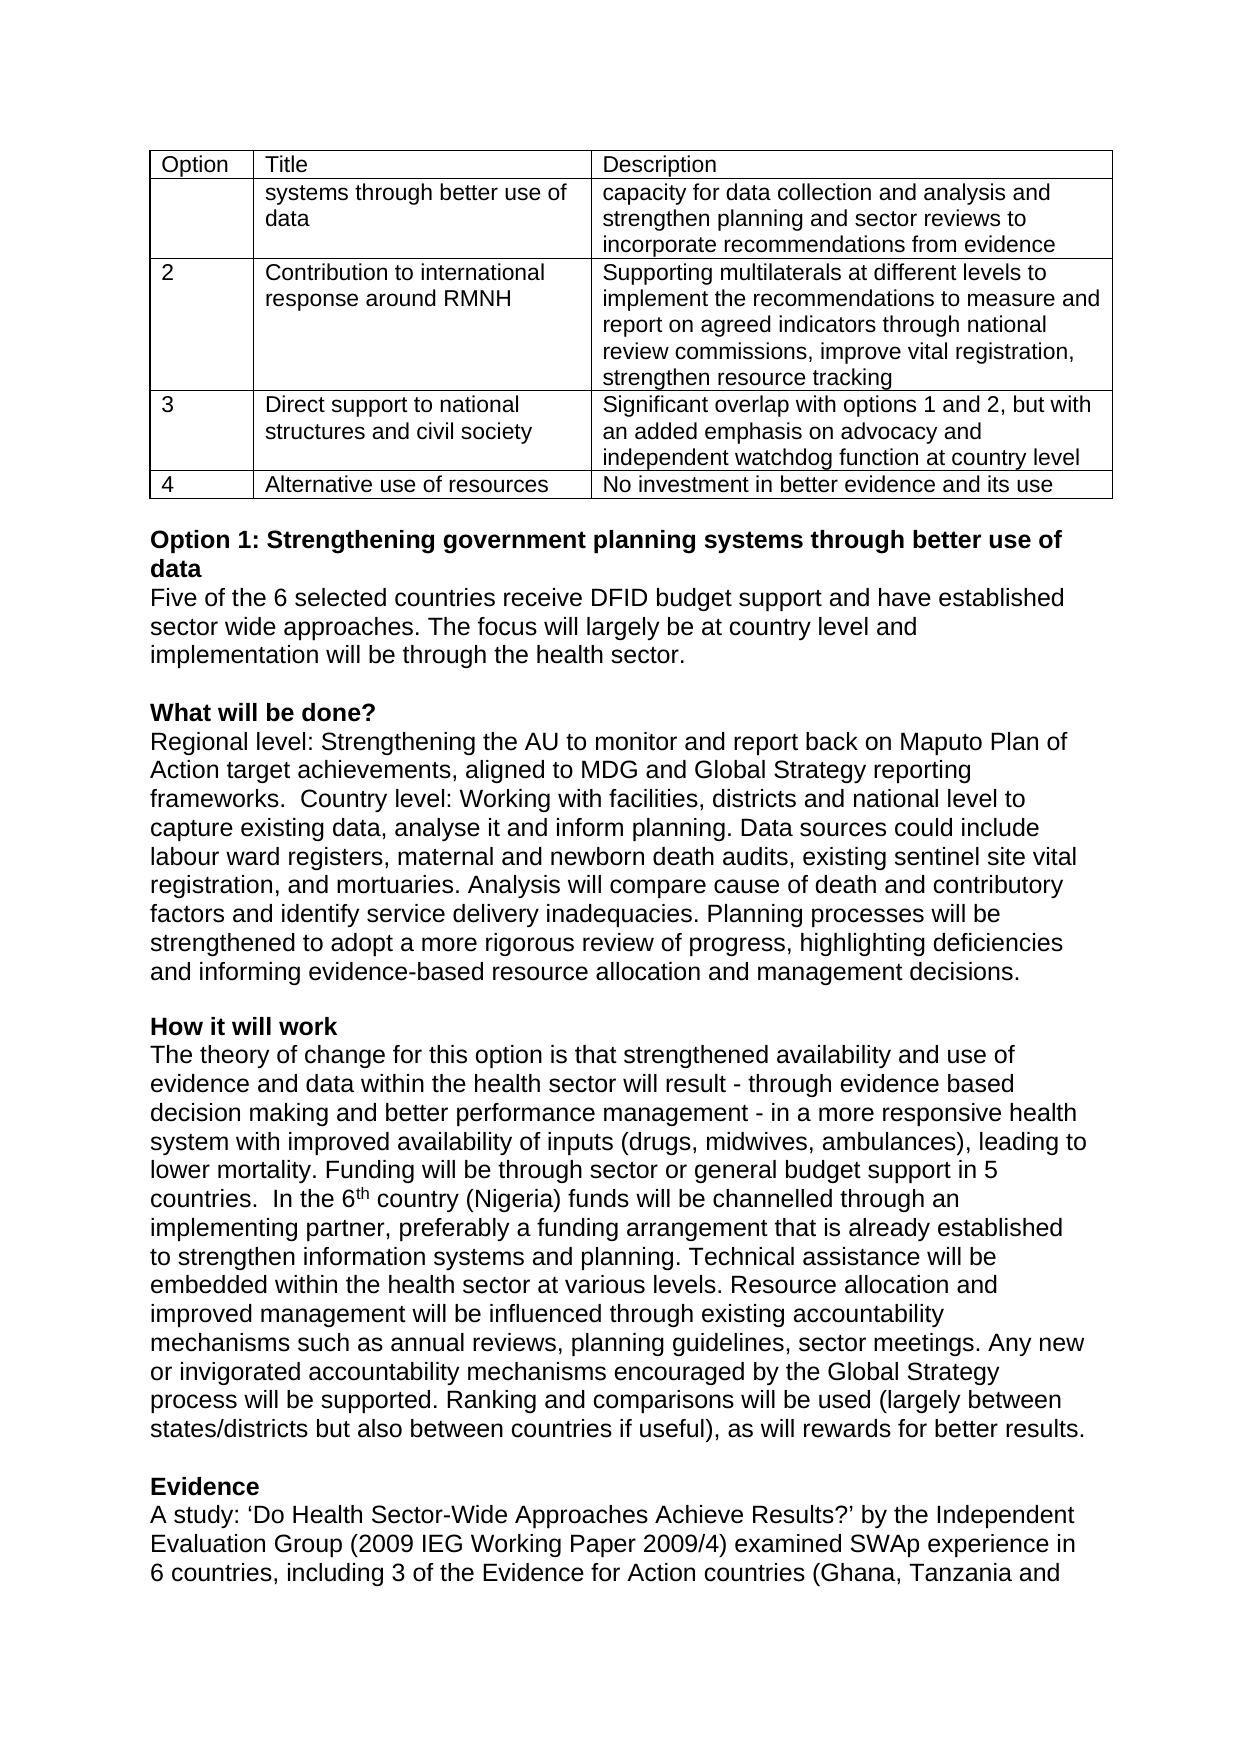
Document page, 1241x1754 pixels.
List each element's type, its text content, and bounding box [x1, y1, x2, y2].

table_cell 4 [151, 471, 253, 498]
text The theory of change for this option is that strengthened availability and use of evidence and data within the health sector will result - through evidence based decision making and better performance management - in a more responsive health system with improved availability of inputs (drugs, midwives, ambulances), leading to lower mortality. Funding will be through sector or general budget support in 5 countries. In the 6th country (Nigeria) funds will be channelled through an implementing partner, preferably a funding arrangement that is already established to strengthen information systems and planning. Technical assistance will be embedded within the health sector at various levels. Resource allocation and improved management will be influenced through existing accountability mechanisms such as annual reviews, planning guidelines, sector meetings. Any new or invigorated accountability mechanisms encouraged by the Global Strategy process will be supported. Ranking and comparisons will be used (largely between states/districts but also between countries if useful), as will rewards for better results. [150, 1040, 1090, 1443]
table_header Description [592, 151, 1112, 177]
text What will be done? [150, 698, 1090, 726]
table_header Title [254, 151, 591, 177]
table_cell Contribution to international response around RMNH [254, 259, 591, 390]
text Five of the 6 selected countries receive DFID budget support and have established sector wide approaches. The focus will largely be at country level and implementation will be through the health sector. [150, 583, 1090, 669]
table_cell Supporting multilaterals at different levels to implement the recommendations to measure and report on agreed indicators through national review commissions, improve vital registration, strengthen resource tracking [592, 259, 1112, 390]
table_cell 3 [151, 391, 253, 470]
table_cell No investment in better evidence and its use [592, 471, 1112, 498]
table_cell capacity for data collection and analysis and strengthen planning and sector reviews to incorporate recommendations from evidence [592, 179, 1112, 257]
table_cell Direct support to national structures and civil society [254, 391, 591, 470]
text Option 1: Strengthening government planning systems through better use of data [150, 525, 1090, 583]
text Regional level: Strengthening the AU to monitor and report back on Maputo Plan of Action target achievements, aligned to MDG and Global Strategy reporting frameworks. Country level: Working with facilities, districts and national level to capture existing data, analyse it and inform planning. Data sources could include labour ward registers, maternal and newborn death audits, existing sentinel site vital registration, and mortuaries. Analysis will compare cause of death and contributory factors and identify service delivery inadequacies. Planning processes will be strengthened to adopt a more rigorous review of progress, highlighting deficiencies and informing evidence-based resource allocation and management decisions. [150, 726, 1090, 985]
table_cell systems through better use of data [254, 179, 591, 257]
text A study: ‘Do Health Sector-Wide Approaches Achieve Results?’ by the Independent Evaluation Group (2009 IEG Working Paper 2009/4) examined SWAp experience in 6 countries, including 3 of the Evidence for Action countries (Ghana, Tanzania and [150, 1500, 1090, 1587]
table_cell Significant overlap with options 1 and 2, but with an added emphasis on advocacy and independent watchdog function at country level [592, 391, 1112, 470]
table_cell 2 [151, 259, 253, 390]
table_header Option [151, 151, 253, 177]
text Evidence [150, 1472, 1090, 1500]
text How it will work [150, 1012, 1090, 1040]
table_cell [151, 179, 253, 257]
table_cell Alternative use of resources [254, 471, 591, 498]
